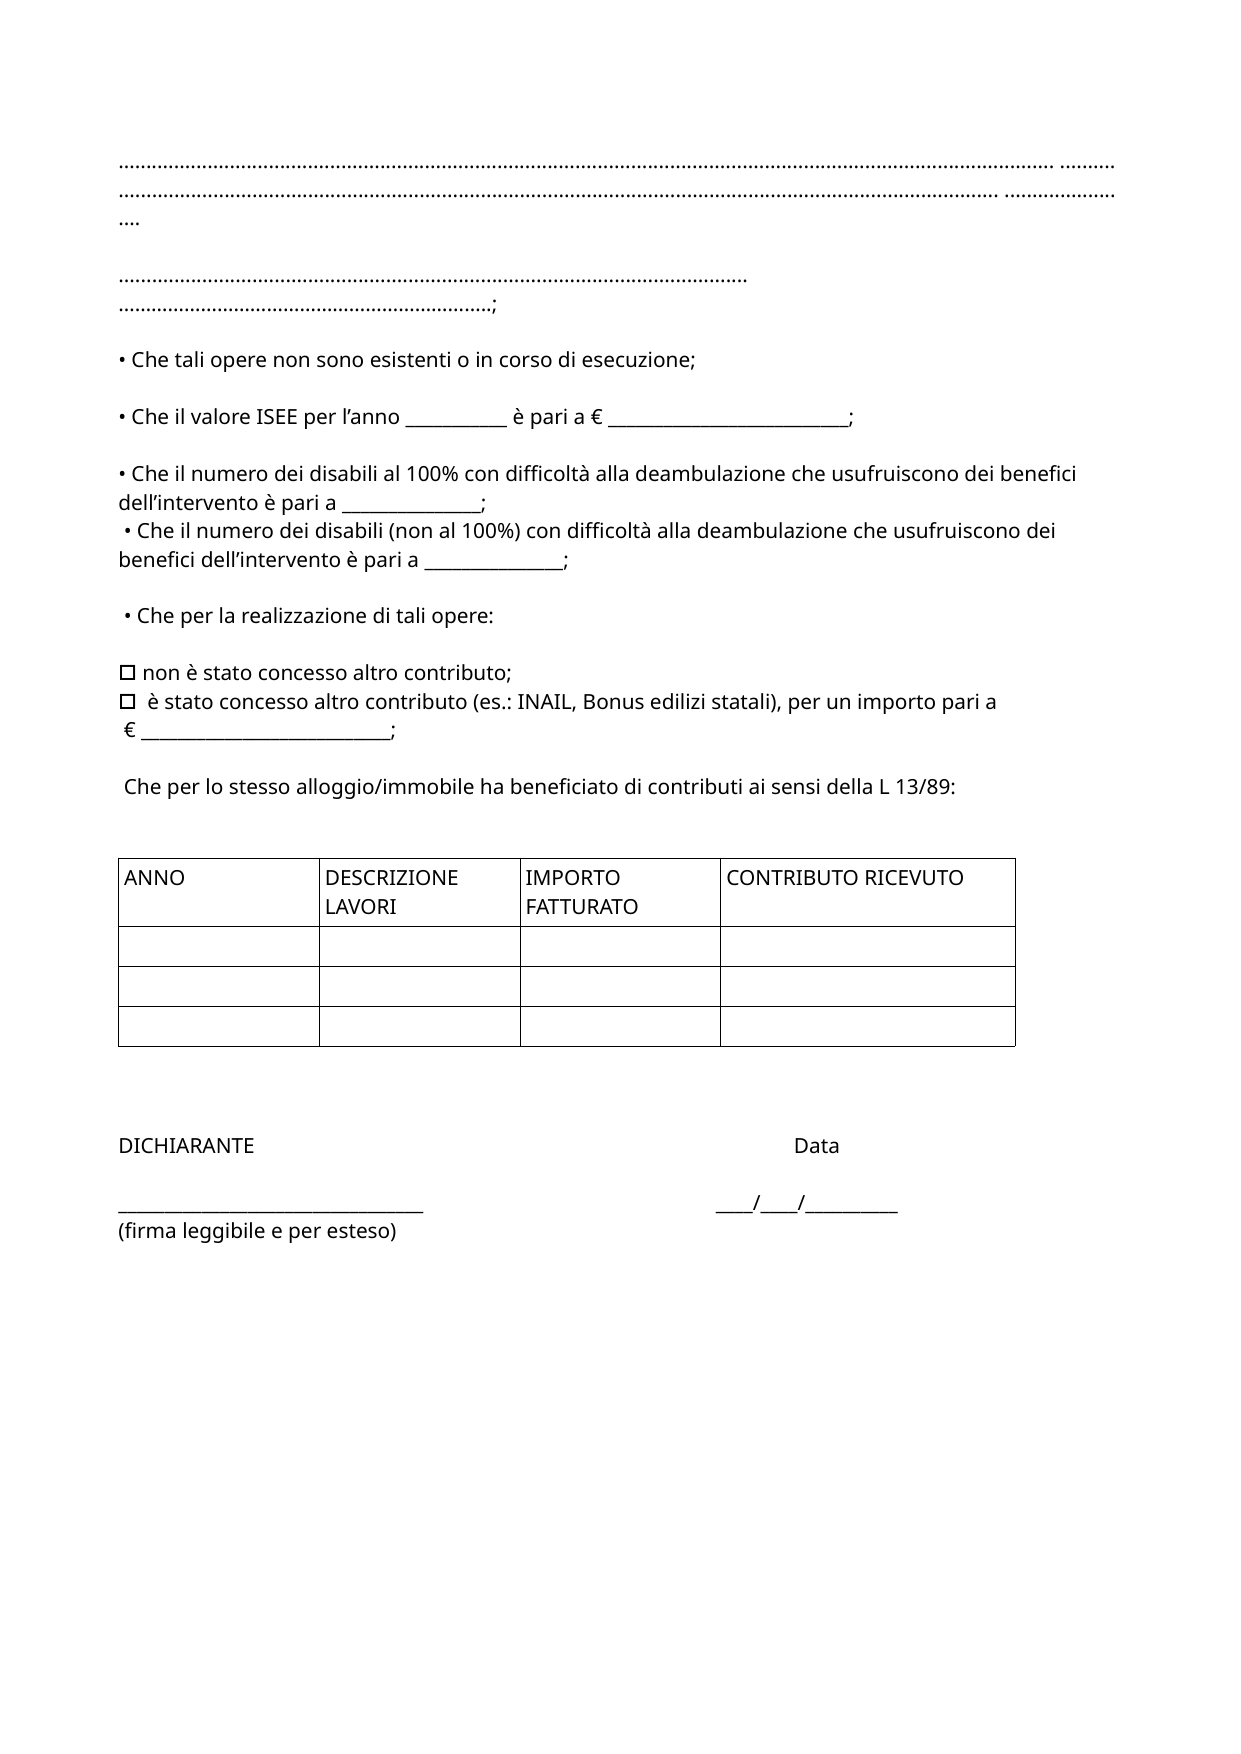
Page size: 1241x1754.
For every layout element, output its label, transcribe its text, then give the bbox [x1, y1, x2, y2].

table_cell [721, 927, 1015, 966]
table_header CONTRIBUTO RICEVUTO [721, 859, 1015, 926]
table_cell [119, 967, 319, 1006]
text • Che tali opere non sono esistenti o in corso di esecuzione; [118, 346, 1122, 374]
table_cell [521, 1007, 720, 1046]
text □ è stato concesso altro contributo (es.: INAIL, Bonus edilizi statali), per un importo pari a [118, 687, 1122, 715]
text • Che il valore ISEE per l’anno ___________ è pari a € __________________________; [118, 402, 1122, 431]
text € ___________________________; [118, 715, 1122, 744]
text .................................................................................................................…………………………………………………………..; [118, 260, 1122, 317]
table_cell [119, 927, 319, 966]
table_cell [320, 927, 520, 966]
table_cell [119, 1007, 319, 1046]
table_cell [721, 967, 1015, 1006]
table_header DESCRIZIONE LAVORI [320, 859, 520, 926]
table_cell [721, 1007, 1015, 1046]
table_cell [521, 967, 720, 1006]
table_header ANNO [119, 859, 319, 926]
table_header IMPORTO FATTURATO [521, 859, 720, 926]
text • Che il numero dei disabili (non al 100%) con difficoltà alla deambulazione che usufruiscono dei benefici dell’intervento è pari a _______________; [118, 516, 1122, 573]
table_cell [320, 967, 520, 1006]
table_cell [521, 927, 720, 966]
text (firma leggibile e per esteso) [118, 1217, 1122, 1245]
text □ non è stato concesso altro contributo; [118, 658, 1122, 687]
text • Che il numero dei disabili al 100% con difficoltà alla deambulazione che usufruiscono dei benefici dell’intervento è pari a _______________; [118, 459, 1122, 516]
text • Che per la realizzazione di tali opere: [118, 602, 1122, 630]
text DICHIARANTE Data [118, 1131, 1122, 1160]
text …..................................................................................................................................................................... ........................................................................................................................................................................ .....................… [118, 118, 1122, 232]
table_cell [320, 1007, 520, 1046]
text Che per lo stesso alloggio/immobile ha beneficiato di contributi ai sensi della L 13/89: [118, 772, 1122, 801]
text _________________________________ ____/____/__________ [118, 1188, 1122, 1217]
